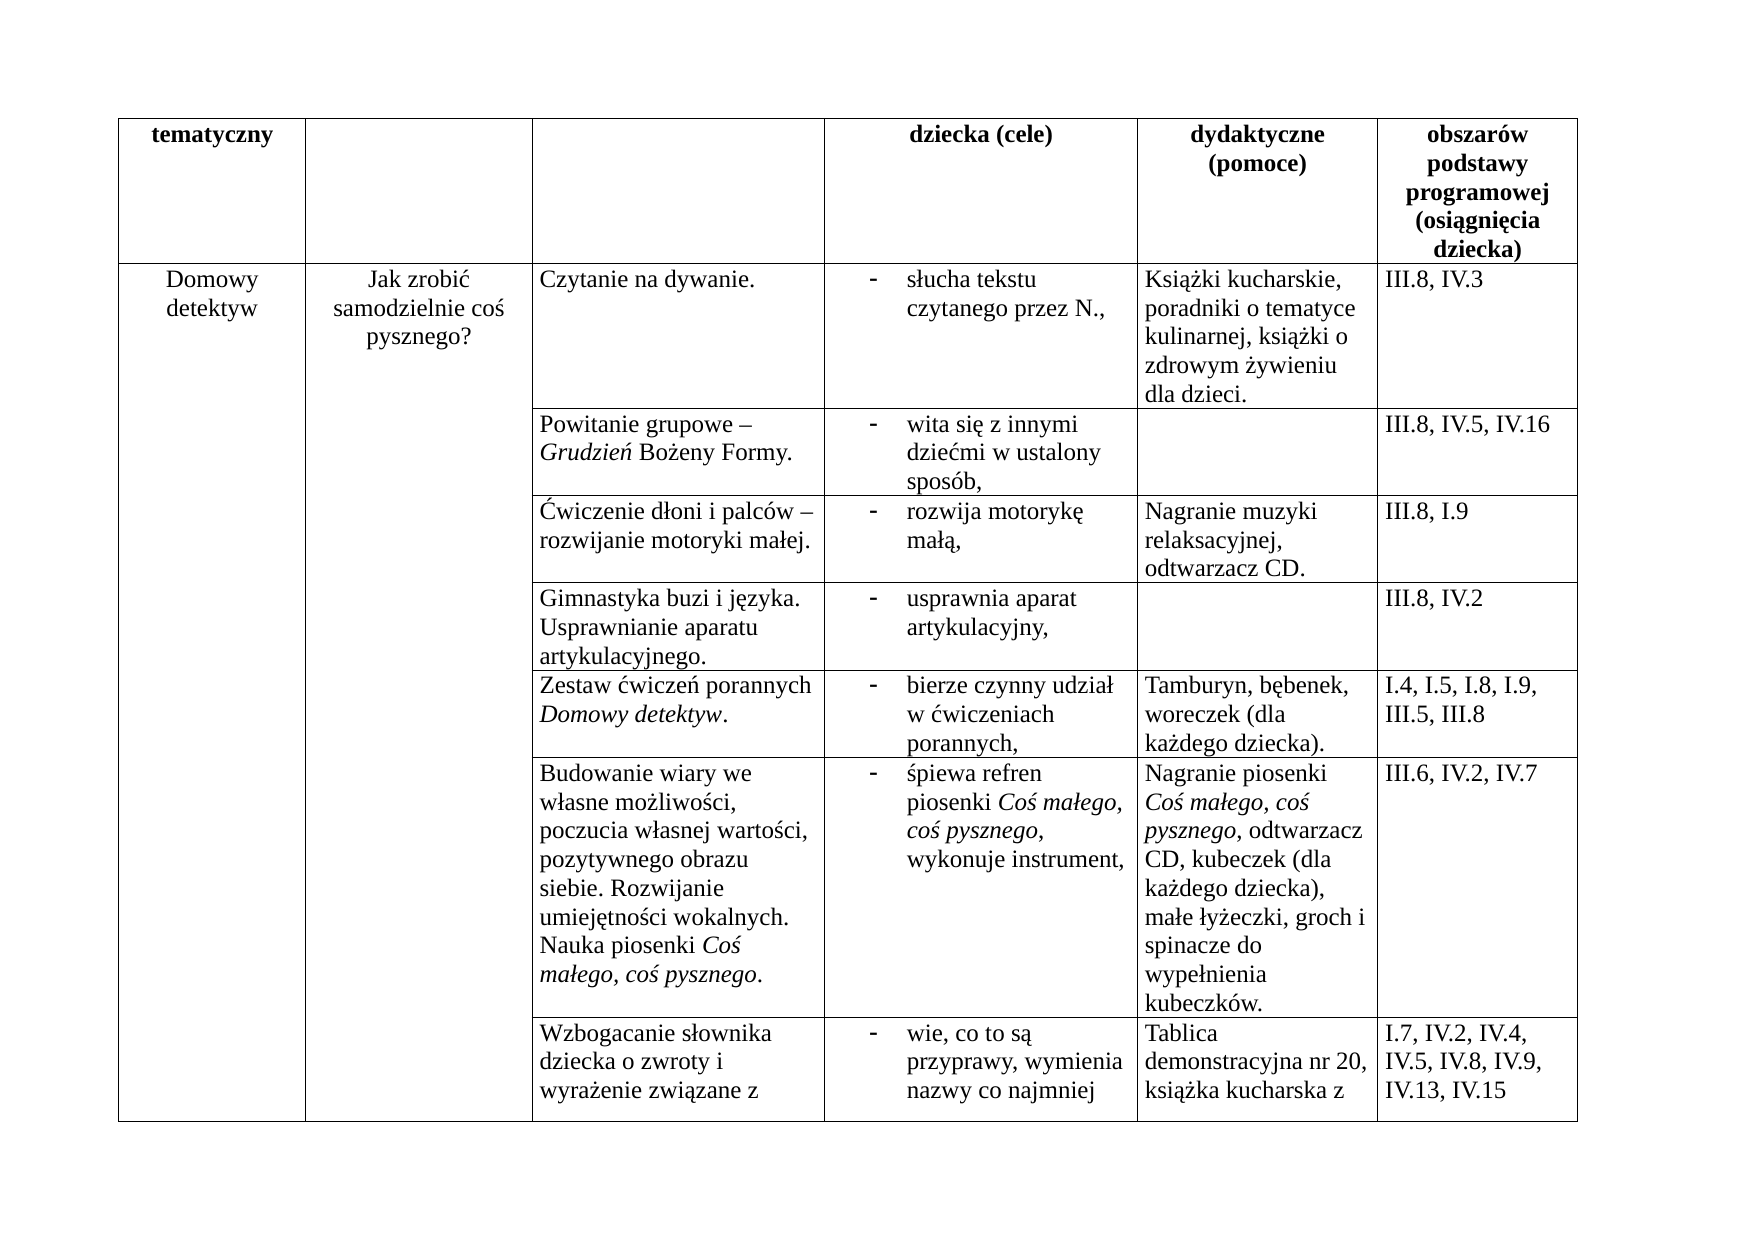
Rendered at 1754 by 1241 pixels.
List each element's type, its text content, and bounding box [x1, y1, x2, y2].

table_cell usprawnia aparat artykulacyjny, [825, 583, 1137, 669]
table_cell Wzbogacanie słownika dziecka o zwroty i wyrażenie związane z [533, 1018, 824, 1121]
table_cell rozwija motorykę małą, [825, 496, 1137, 582]
table_cell Czytanie na dywanie. [533, 264, 824, 408]
table_cell bierze czynny udział w ćwiczeniach porannych, [825, 671, 1137, 757]
table_header dydaktyczne (pomoce) [1138, 119, 1377, 263]
table_header obszarów podstawy programowej (osiągnięcia dziecka) [1378, 119, 1577, 263]
table_cell Zestaw ćwiczeń porannych Domowy detektyw. [533, 671, 824, 757]
table_cell słucha tekstu czytanego przez N., [825, 264, 1137, 408]
table_cell III.8, I.9 [1378, 496, 1577, 582]
table_cell Budowanie wiary we własne możliwości, poczucia własnej wartości, pozytywnego obrazu siebie. Rozwijanie umiejętności wokalnych. Nauka piosenki Coś małego, coś pysznego. [533, 758, 824, 1017]
table_cell [1138, 409, 1377, 495]
table_cell Nagranie muzyki relaksacyjnej, odtwarzacz CD. [1138, 496, 1377, 582]
table_cell Książki kucharskie, poradniki o tematyce kulinarnej, książki o zdrowym żywieniu dla dzieci. [1138, 264, 1377, 408]
table_header [533, 119, 824, 263]
table_header dziecka (cele) [825, 119, 1137, 263]
table_header tematyczny [119, 119, 305, 263]
table_cell [1138, 583, 1377, 669]
table_cell Jak zrobić samodzielnie coś pysznego? [306, 264, 532, 1121]
table_cell śpiewa refren piosenki Coś małego, coś pysznego, wykonuje instrument, [825, 758, 1137, 1017]
table_cell III.8, IV.5, IV.16 [1378, 409, 1577, 495]
table_cell Powitanie grupowe – Grudzień Bożeny Formy. [533, 409, 824, 495]
table_cell III.8, IV.3 [1378, 264, 1577, 408]
table_cell Domowy detektyw [119, 264, 305, 1121]
table_cell III.6, IV.2, IV.7 [1378, 758, 1577, 1017]
table_cell wie, co to są przyprawy, wymienia nazwy co najmniej [825, 1018, 1137, 1121]
table_cell III.8, IV.2 [1378, 583, 1577, 669]
table_cell Tamburyn, bębenek, woreczek (dla każdego dziecka). [1138, 671, 1377, 757]
table_header [306, 119, 532, 263]
table_cell wita się z innymi dziećmi w ustalony sposób, [825, 409, 1137, 495]
table_cell Ćwiczenie dłoni i palców – rozwijanie motoryki małej. [533, 496, 824, 582]
table_cell I.4, I.5, I.8, I.9, III.5, III.8 [1378, 671, 1577, 757]
table_cell Tablica demonstracyjna nr 20, książka kucharska z [1138, 1018, 1377, 1121]
table_cell Gimnastyka buzi i języka. Usprawnianie aparatu artykulacyjnego. [533, 583, 824, 669]
table_cell Nagranie piosenki Coś małego, coś pysznego, odtwarzacz CD, kubeczek (dla każdego dziecka), małe łyżeczki, groch i spinacze do wypełnienia kubeczków. [1138, 758, 1377, 1017]
table_cell I.7, IV.2, IV.4, IV.5, IV.8, IV.9, IV.13, IV.15 [1378, 1018, 1577, 1121]
